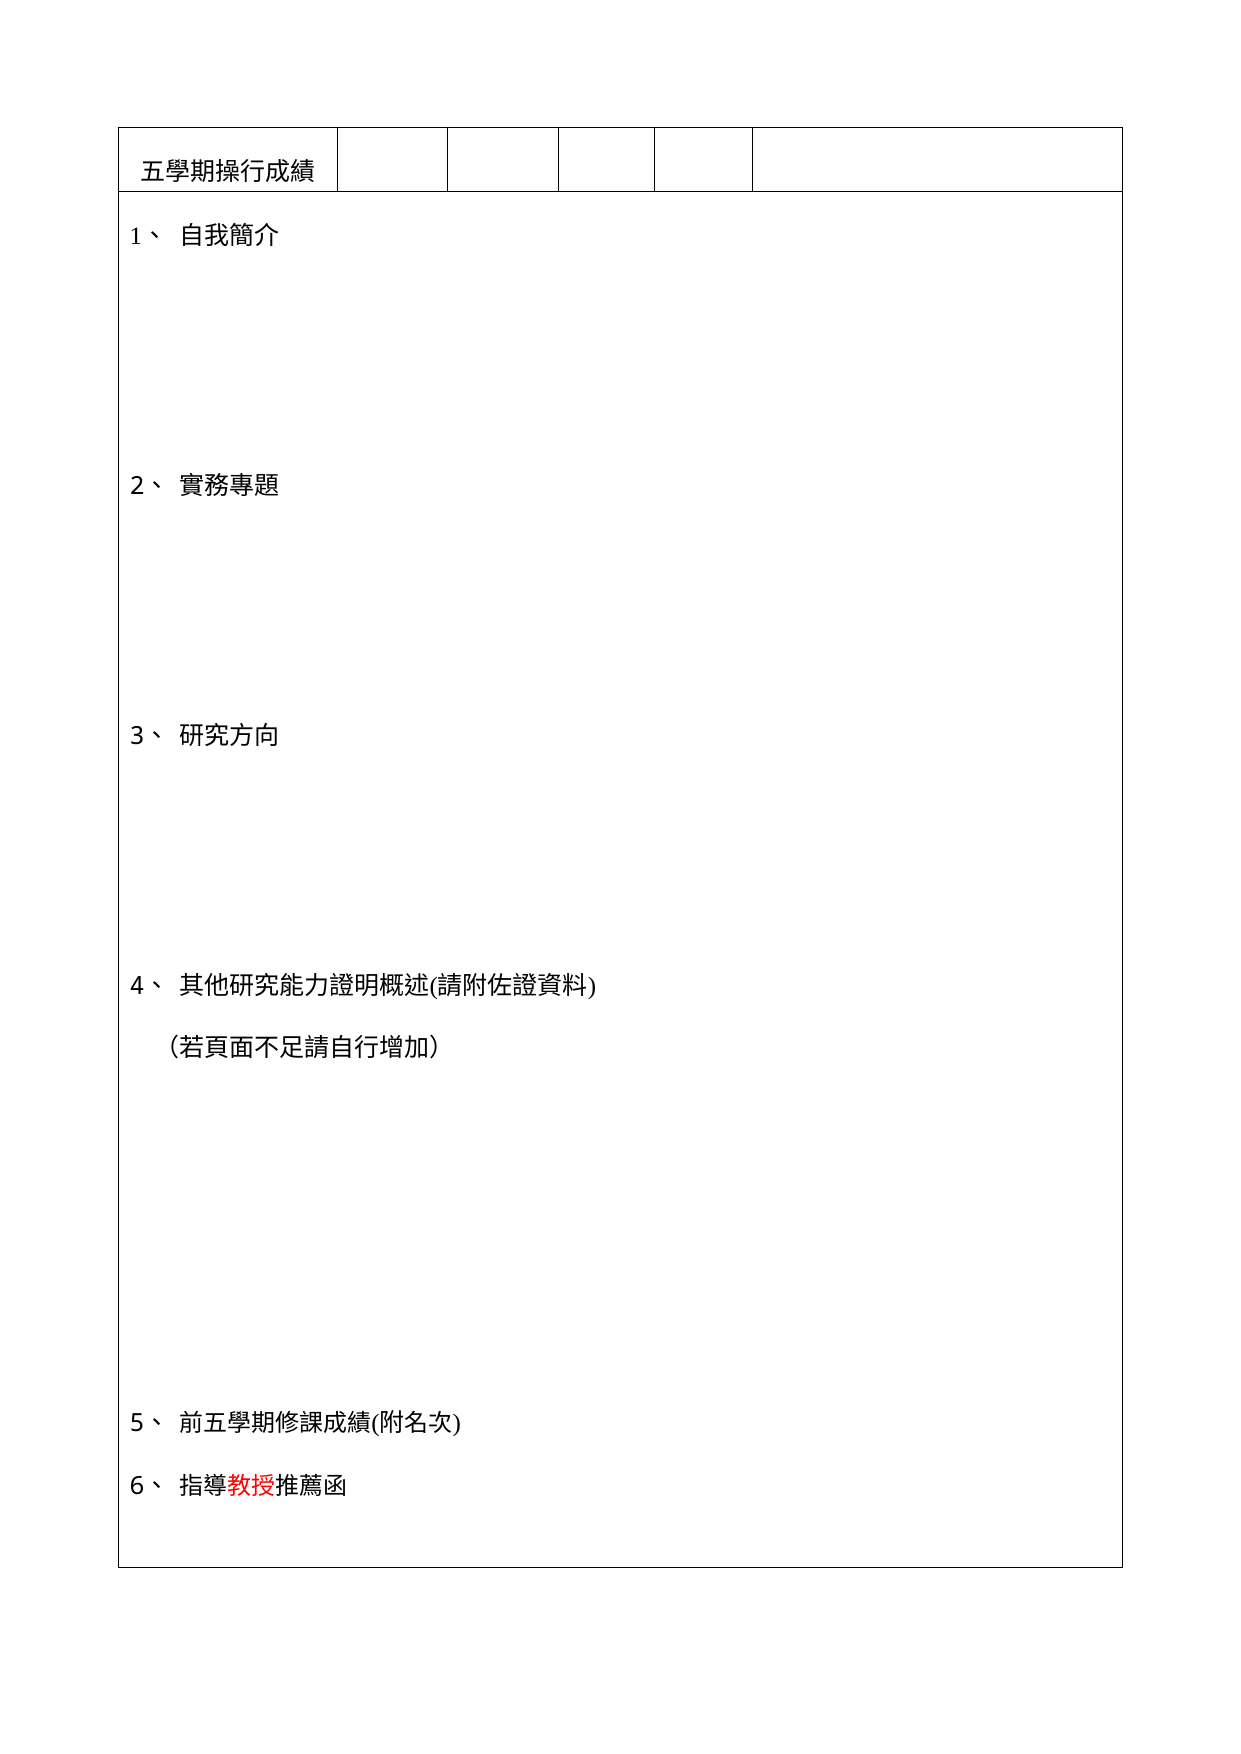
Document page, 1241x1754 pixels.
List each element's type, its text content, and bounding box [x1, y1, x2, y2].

table_cell 自我簡介 實務專題 研究方向 其他研究能力證明概述(請附佐證資料) （若頁面不足請自行增加） 前五學期修課成績(附名次) 指導教授推薦函 [119, 192, 1122, 1567]
table_cell [448, 128, 558, 191]
table_cell [559, 128, 654, 191]
table_cell [655, 128, 752, 191]
table_cell 五學期操行成績 [119, 128, 337, 191]
table_cell [753, 128, 1122, 191]
table_cell [338, 128, 447, 191]
